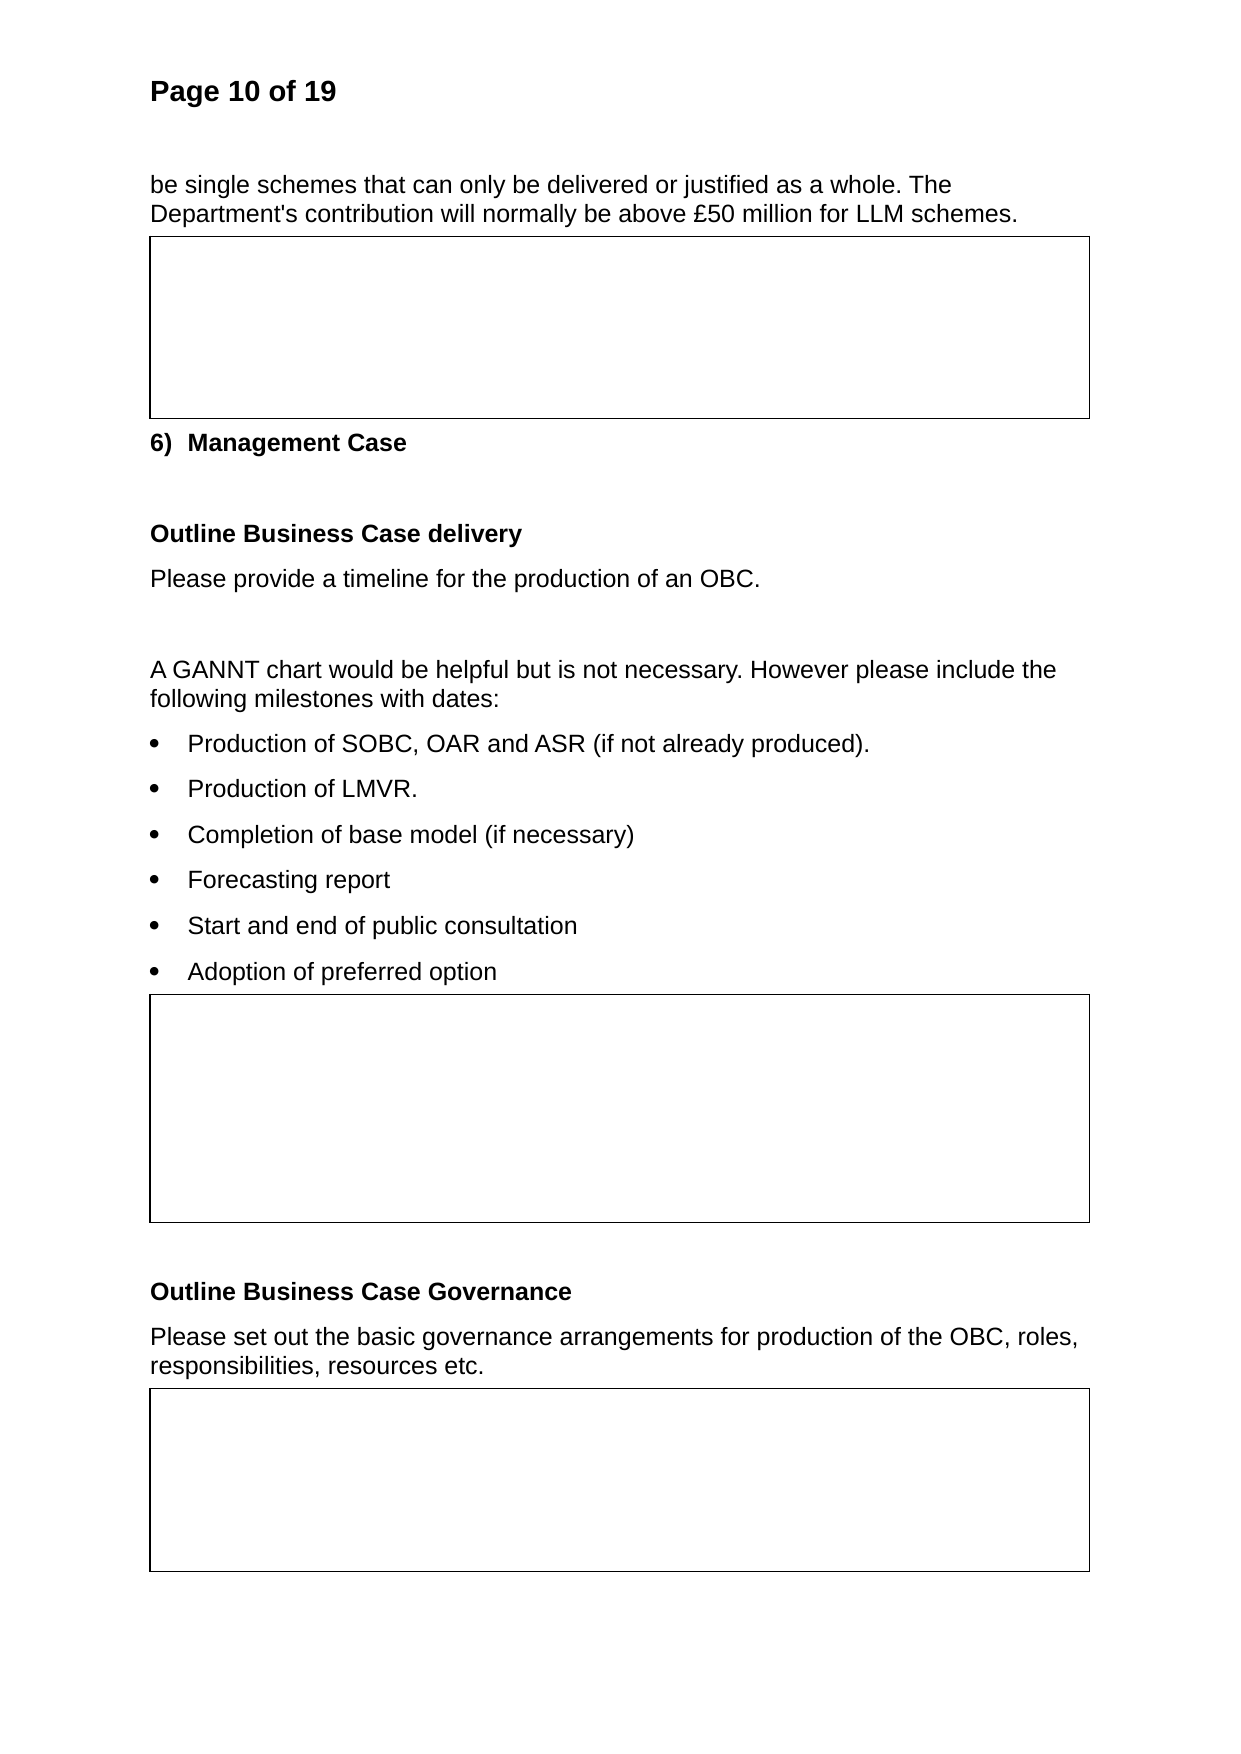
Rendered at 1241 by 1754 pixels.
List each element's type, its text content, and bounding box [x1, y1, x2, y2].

subtitle Management Case [150, 428, 1090, 456]
subtitle Outline Business Case delivery [150, 518, 1090, 547]
list Forecasting report [150, 866, 1090, 894]
list Production of LMVR. [150, 774, 1090, 803]
text be single schemes that can only be delivered or justified as a whole. The Department's contribution will normally be above £50 million for LLM schemes. [150, 170, 1090, 227]
table_header [151, 995, 1089, 1222]
list Adoption of preferred option [150, 957, 1090, 985]
list Start and end of public consultation [150, 911, 1090, 940]
subtitle Outline Business Case Governance [150, 1277, 1090, 1305]
table_header [151, 1389, 1089, 1571]
list Completion of base model (if necessary) [150, 820, 1090, 849]
text Please set out the basic governance arrangements for production of the OBC, roles, responsibilities, resources etc. [150, 1322, 1090, 1379]
list Production of SOBC, OAR and ASR (if not already produced). [150, 729, 1090, 758]
text Please provide a timeline for the production of an OBC. [150, 564, 1090, 593]
table_header [151, 237, 1089, 418]
text A GANNT chart would be helpful but is not necessary. However please include the following milestones with dates: [150, 655, 1090, 712]
